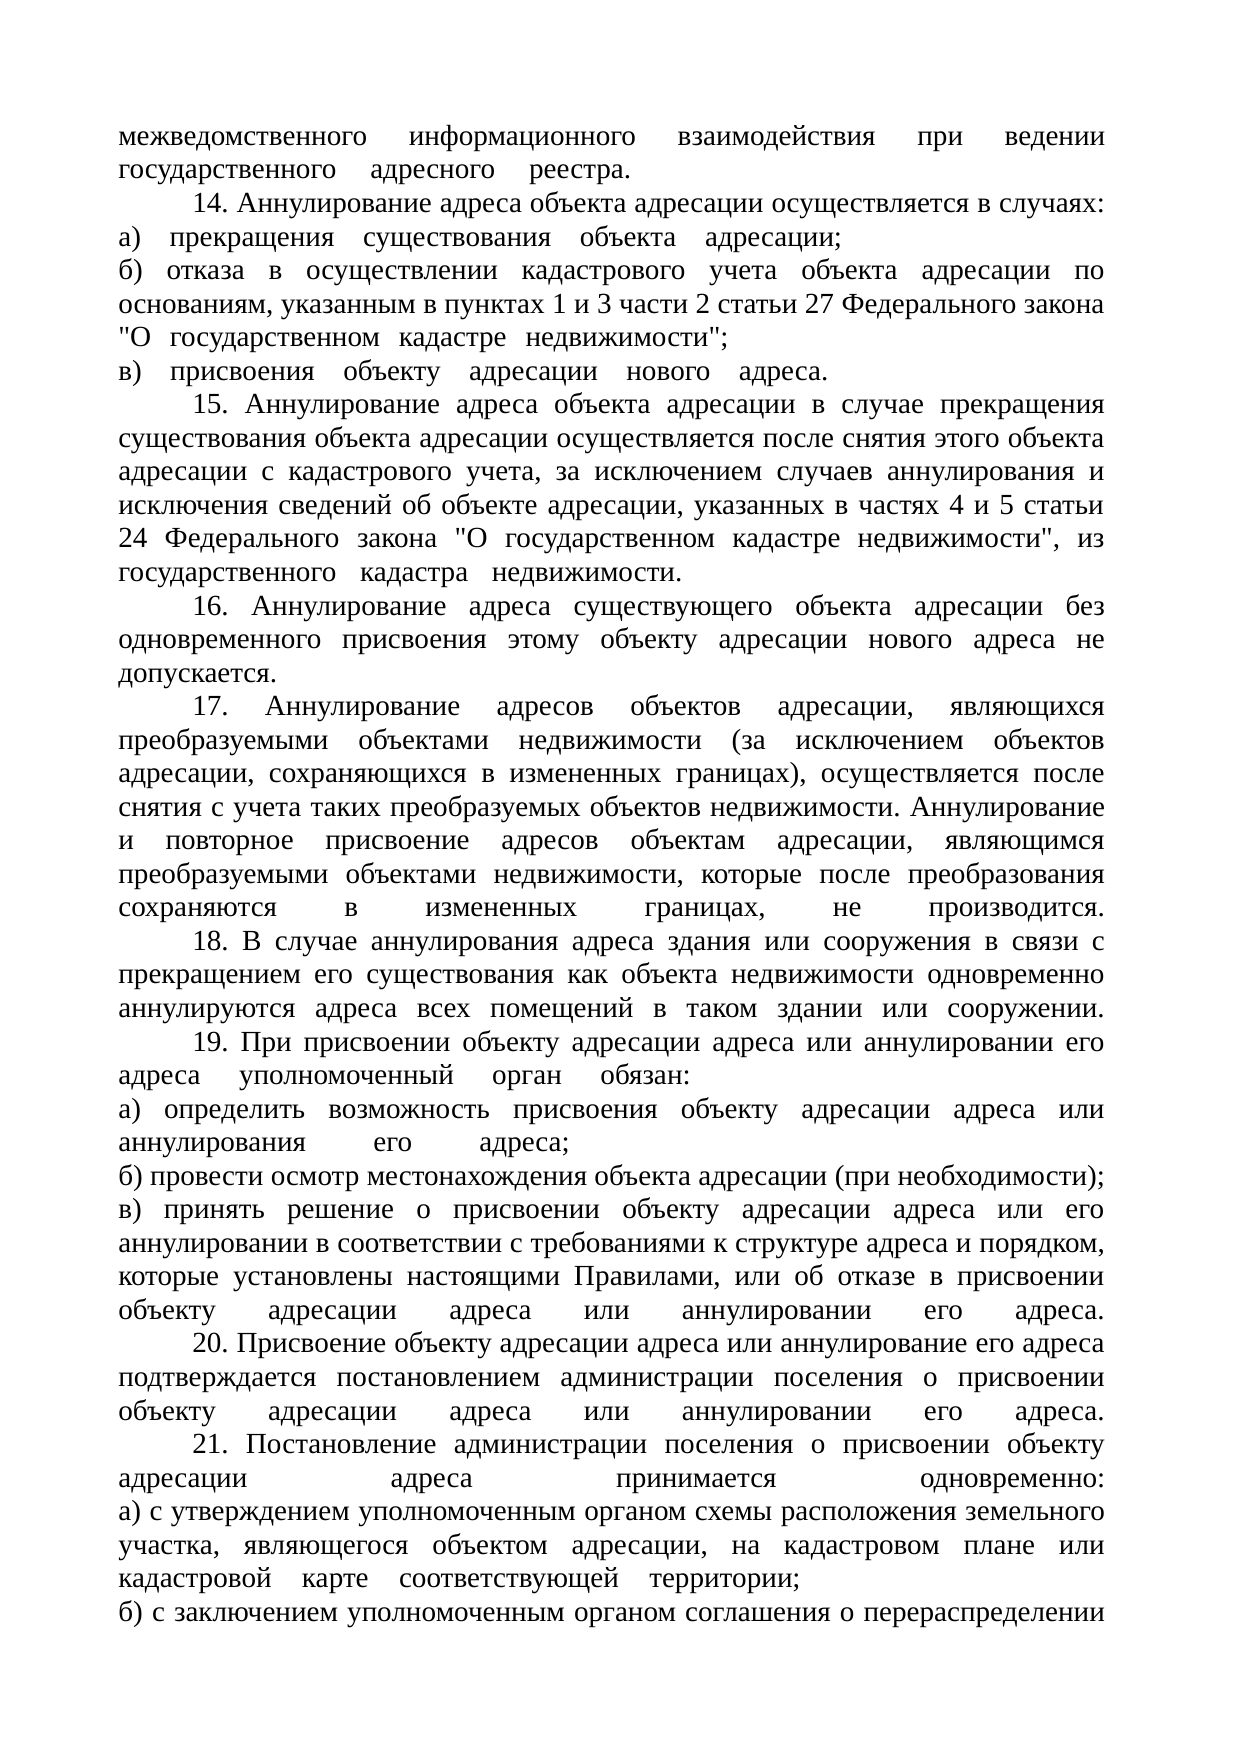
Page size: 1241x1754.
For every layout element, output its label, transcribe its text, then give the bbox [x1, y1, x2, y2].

text межведомственного информационного взаимодействия при ведении государственного адресного реестра. аааааааааааааааааааааааааааааааааа 14. Аннулирование адреса объекта адресации осуществляется в случаях: а) прекращения существования объекта адресации; ввввввввввввввввв б) отказа в осуществлении кадастрового учета объекта адресации по основаниям, указанным в пунктах 1 и 3 части 2 статьи 27 Федерального закона "О государственном кадастре недвижимости"; вввввввввввввввввввввввввв в) присвоения объекту адресации нового адреса. вввввввввввввввввв 15. Аннулирование адреса объекта адресации в случае прекращения существования объекта адресации осуществляется после снятия этого объекта адресации с кадастрового учета, за исключением случаев аннулирования и исключения сведений об объекте адресации, указанных в частях 4 и 5 статьи 24 Федерального закона "О государственном кадастре недвижимости", из государственного кадастра недвижимости. ввввввввввввввввввввввввввввв 16. Аннулирование адреса существующего объекта адресации без одновременного присвоения этому объекту адресации нового адреса не допускается. 17. Аннулирование адресов объектов адресации, являющихся преобразуемыми объектами недвижимости (за исключением объектов адресации, сохраняющихся в измененных границах), осуществляется после снятия с учета таких преобразуемых объектов недвижимости. Аннулирование и повторное присвоение адресов объектам адресации, являющимся преобразуемыми объектами недвижимости, которые после преобразования сохраняются в измененных границах, не производится. 18. В случае аннулирования адреса здания или сооружения в связи с прекращением его существования как объекта недвижимости одновременно аннулируются адреса всех помещений в таком здании или сооружении. 19. При присвоении объекту адресации адреса или аннулировании его адреса уполномоченный орган обязан: авааааааааааааааааааааааааааа а) определить возможность присвоения объекту адресации адреса или аннулирования его адреса; пппппппппппппппппппппппппппппп б) провести осмотр местонахождения объекта адресации (при необходимости); в) принять решение о присвоении объекту адресации адреса или его аннулировании в соответствии с требованиями к структуре адреса и порядком, которые установлены настоящими Правилами, или об отказе в присвоении объекту адресации адреса или аннулировании его адреса. 20. Присвоение объекту адресации адреса или аннулирование его адреса подтверждается постановлением администрации поселения о присвоении объекту адресации адреса или аннулировании его адреса. 21. Постановление администрации поселения о присвоении объекту адресации адреса принимается одновременно: а) с утверждением уполномоченным органом схемы расположения земельного участка, являющегося объектом адресации, на кадастровом плане или кадастровой карте соответствующей территории; ыыыыыыыыыыыыыы б) с заключением уполномоченным органом соглашения о перераспределении [118, 118, 1106, 1627]
